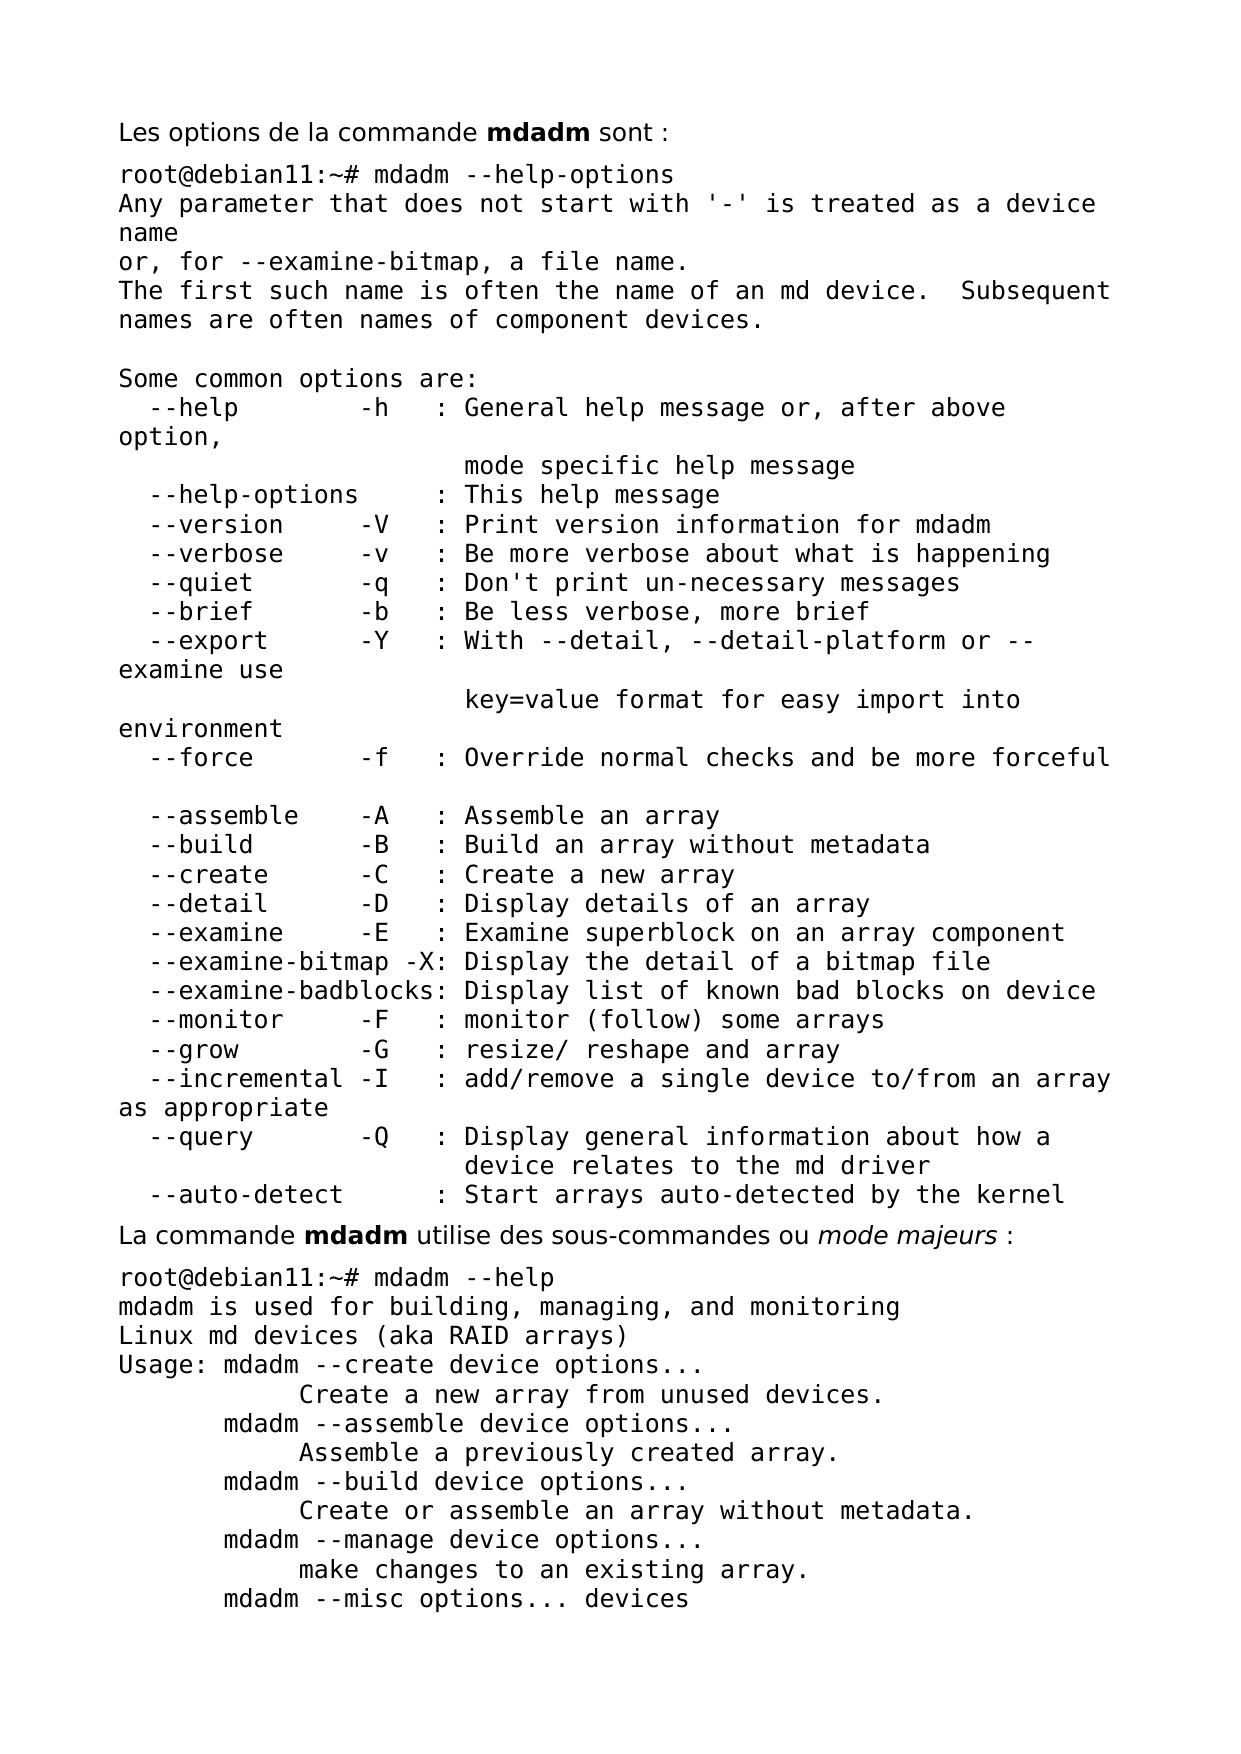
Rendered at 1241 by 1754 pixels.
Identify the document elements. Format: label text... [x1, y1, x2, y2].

text La commande mdadm utilise des sous-commandes ou mode majeurs : [118, 1222, 1122, 1251]
text Les options de la commande mdadm sont : [118, 118, 1122, 147]
text root@debian11:~# mdadm --help-options Any parameter that does not start with '-' is treated as a device name or, for --examine-bitmap, a file name. The first such name is often the name of an md device. Subsequent names are often names of component devices. Some common options are: --help -h : General help message or, after above option, mode specific help message --help-options : This help message --version -V : Print version information for mdadm --verbose -v : Be more verbose about what is happening --quiet -q : Don't print un-necessary messages --brief -b : Be less verbose, more brief --export -Y : With --detail, --detail-platform or --examine use key=value format for easy import into environment --force -f : Override normal checks and be more forceful --assemble -A : Assemble an array --build -B : Build an array without metadata --create -C : Create a new array --detail -D : Display details of an array --examine -E : Examine superblock on an array component --examine-bitmap -X: Display the detail of a bitmap file --examine-badblocks: Display list of known bad blocks on device --monitor -F : monitor (follow) some arrays --grow -G : resize/ reshape and array --incremental -I : add/remove a single device to/from an array as appropriate --query -Q : Display general information about how a device relates to the md driver --auto-detect : Start arrays auto-detected by the kernel [118, 160, 1122, 1210]
text root@debian11:~# mdadm --help mdadm is used for building, managing, and monitoring Linux md devices (aka RAID arrays) Usage: mdadm --create device options... Create a new array from unused devices. mdadm --assemble device options... Assemble a previously created array. mdadm --build device options... Create or assemble an array without metadata. mdadm --manage device options... make changes to an existing array. mdadm --misc options... devices [118, 1263, 1122, 1613]
